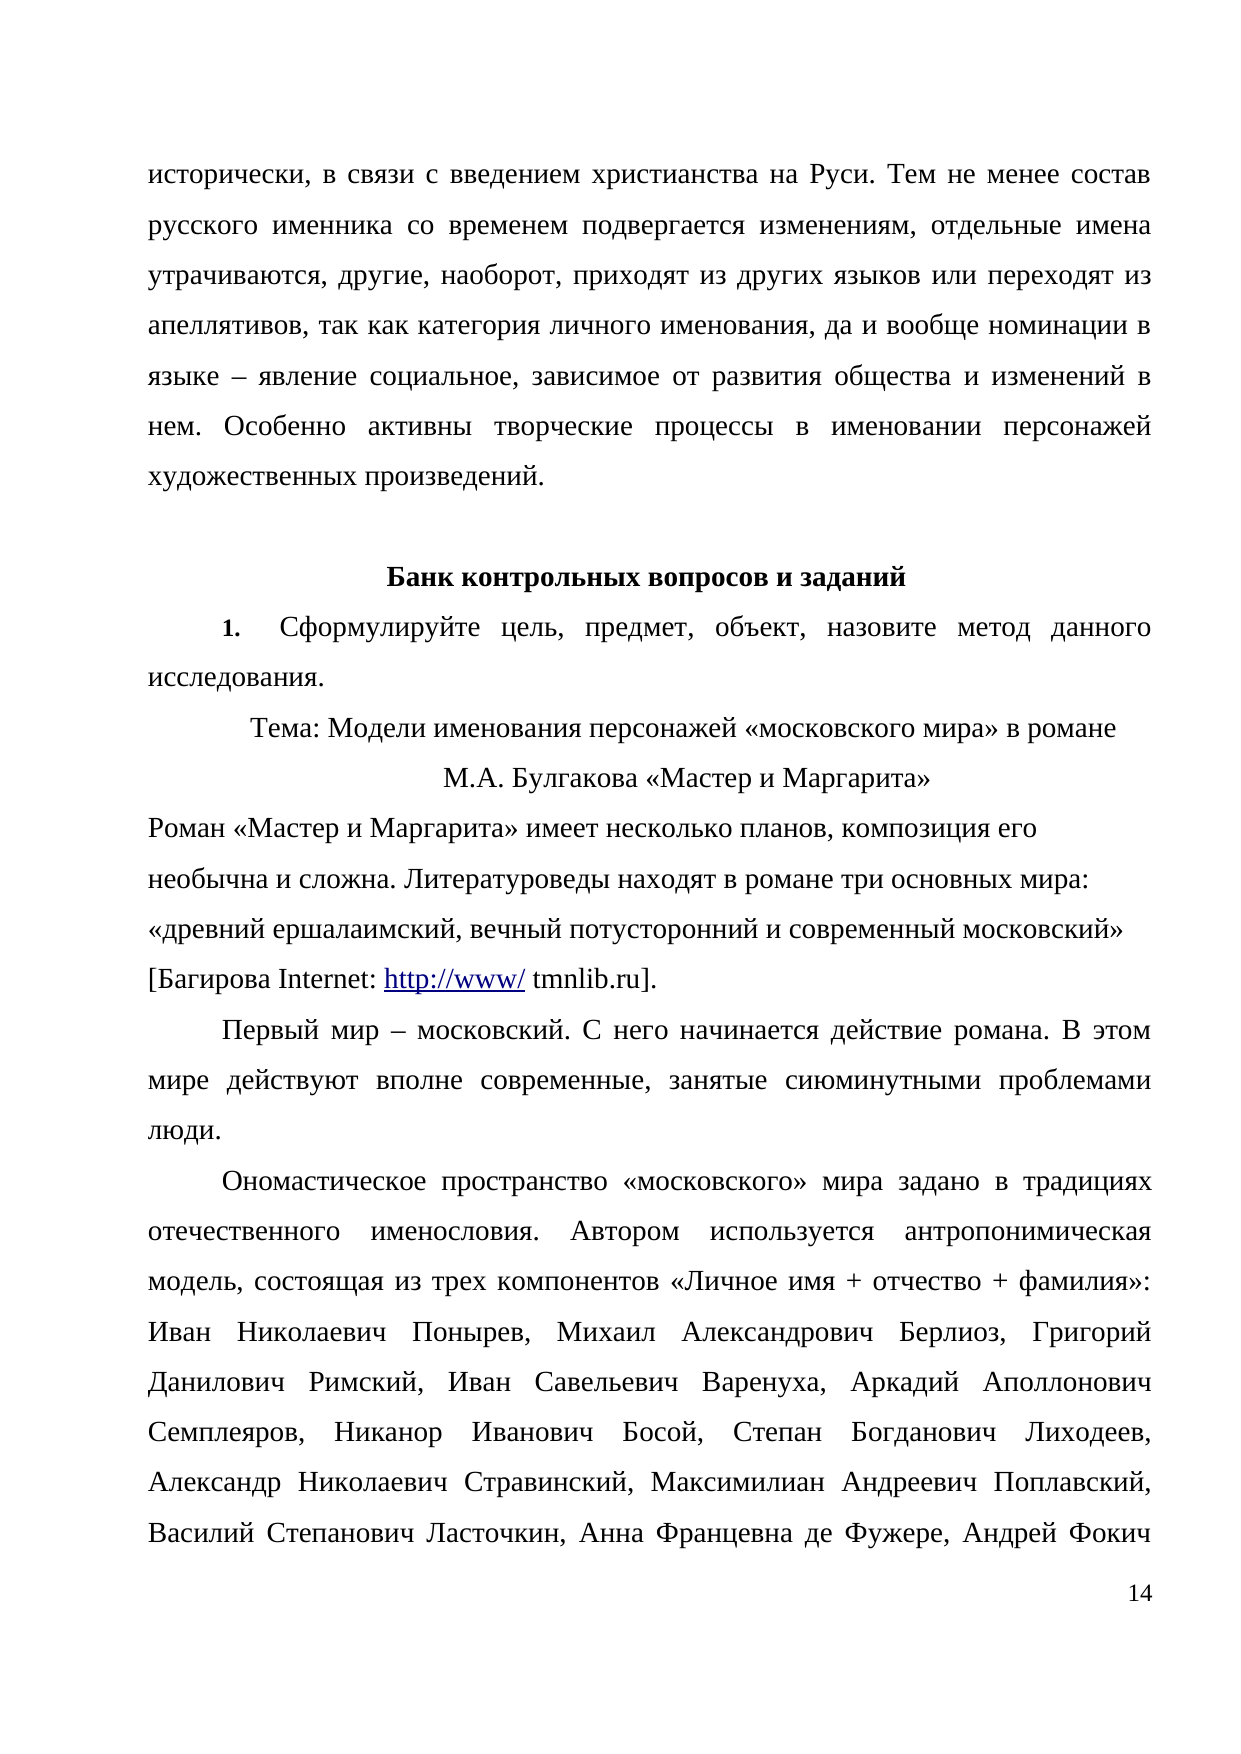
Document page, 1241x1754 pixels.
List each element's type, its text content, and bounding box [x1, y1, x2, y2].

text Тема: Модели именования персонажей «московского мира» в романе [148, 710, 1152, 743]
text Ономастическое пространство «московского» мира задано в традици­ях отечественного именословия. Автором используется антропонимическая модель, состоящая из трех компонентов «Личное имя + отчество + фамилия»: Иван Николаевич Понырев, Михаил Александрович Берлиоз, Григорий Данилович Римский, Иван Савельевич Варенуха, Аркадий Аполлонович Семплеяров, Никанор Иванович Босой, Степан Богданович Лиходеев, Александр Николаевич Стравинский, Максимилиан Андреевич Поплавский, Василий Степанович Ласточкин, Анна Францевна де Фужере, Андрей Фокич [148, 1163, 1152, 1548]
text М.А. Булгакова «Мастер и Маргарита» [148, 760, 1152, 794]
text Роман «Мастер и Маргарита» имеет несколько планов, композиция его необычна и сложна. Литературоведы находят в романе три основных мира: «древний ершалаимский, вечный потусторонний и современный московский» [Багирова Internet: http://www/ tmnlib.ru]. [148, 811, 1152, 995]
text Первый мир – московский. С него начинается действие романа. В этом мире действуют вполне современные, занятые сиюминутными проблемами люди. [148, 1012, 1152, 1146]
text исторически, в связи с введением христианства на Руси. Тем не менее состав русского именника со временем подвергается изменениям, отдельные имена утрачиваются, другие, наоборот, приходят из других языков или переходят из апеллятивов, так как категория личного именования, да и вообще номинации в языке – явление социальное, зависимое от развития общества и изменений в нем. Особенно активны творческие процессы в именовании персонажей художественных произведений. [148, 156, 1152, 492]
text Банк контрольных вопросов и заданий [148, 559, 1152, 592]
text 1. Сформулируйте цель, предмет, объект, назовите метод данного исследования. [148, 609, 1152, 693]
